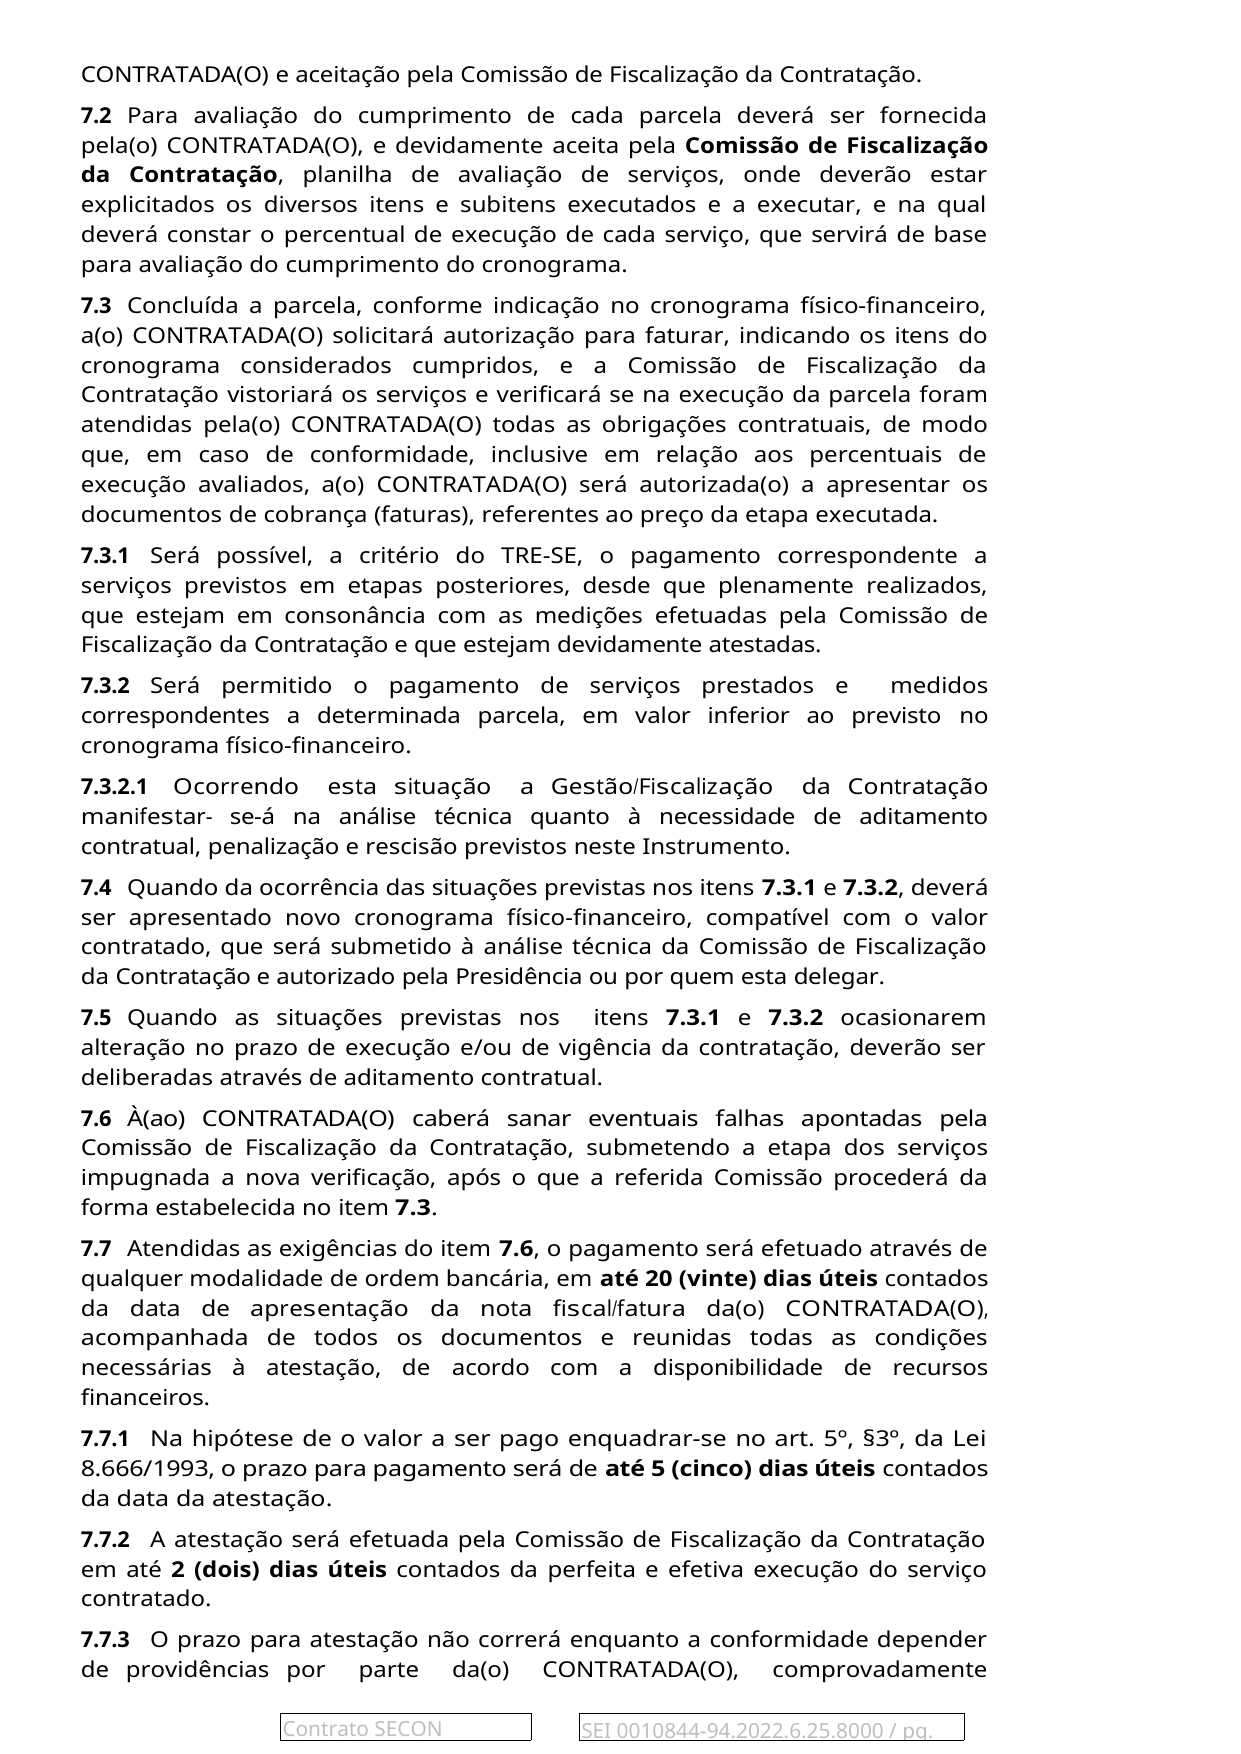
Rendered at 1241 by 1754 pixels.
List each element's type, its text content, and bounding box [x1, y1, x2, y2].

list À(ao) CONTRATADA(O) caberá sanar eventuais falhas apontadas pela Comissão de Fiscalização da Contratação, submetendo a etapa dos serviços impugnada a nova veriﬁcação, após o que a referida Comissão procederá da forma estabelecida no item 7.3. [81, 1103, 988, 1222]
text CONTRATADA(O) e aceitação pela Comissão de Fiscalização da Contratação. [81, 59, 1190, 88]
list A atestação será efetuada pela Comissão de Fiscalização da Contratação em até 2 (dois) dias úteis contados da perfeita e efetiva execução do serviço contratado. [81, 1524, 987, 1613]
list Atendidas as exigências do item 7.6, o pagamento será efetuado através de qualquer modalidade de ordem bancária, em até 20 (vinte) dias úteis contados da data de apresentação da nota ﬁscal/fatura da(o) CONTRATADA(O), acompanhada de todos os documentos e reunidas todas as condições necessárias à atestação, de acordo com a disponibilidade de recursos financeiros. [81, 1233, 988, 1412]
list Será permitido o pagamento de serviços prestados e medidos correspondentes a determinada parcela, em valor inferior ao previsto no cronograma físico-financeiro. [81, 671, 988, 760]
list Ocorrendo esta situação a Gestão/Fiscalização da Contratação manifestar- se-á na análise técnica quanto à necessidade de aditamento contratual, penalização e rescisão previstos neste Instrumento. [81, 771, 988, 860]
list Quando as situações previstas nos itens 7.3.1 e 7.3.2 ocasionarem alteração no prazo de execução e/ou de vigência da contratação, deverão ser deliberadas através de aditamento contratual. [81, 1002, 987, 1091]
list Concluída a parcela, conforme indicação no cronograma físico-ﬁnanceiro, a(o) CONTRATADA(O) solicitará autorização para faturar, indicando os itens do cronograma considerados cumpridos, e a Comissão de Fiscalização da Contratação vistoriará os serviços e veriﬁcará se na execução da parcela foram atendidas pela(o) CONTRATADA(O) todas as obrigações contratuais, de modo que, em caso de conformidade, inclusive em relação aos percentuais de execução avaliados, a(o) CONTRATADA(O) será autorizada(o) a apresentar os documentos de cobrança (faturas), referentes ao preço da etapa executada. [81, 290, 988, 528]
list O prazo para atestação não correrá enquanto a conformidade depender de providências por parte da(o) CONTRATADA(O), comprovadamente [81, 1624, 988, 1684]
list Na hipótese de o valor a ser pago enquadrar-se no art. 5º, §3º, da Lei 8.666/1993, o prazo para pagamento será de até 5 (cinco) dias úteis contados da data da atestação. [81, 1423, 988, 1513]
list Quando da ocorrência das situações previstas nos itens 7.3.1 e 7.3.2, deverá ser apresentado novo cronograma físico-ﬁnanceiro, compatível com o valor contratado, que será submetido à análise técnica da Comissão de Fiscalização da Contratação e autorizado pela Presidência ou por quem esta delegar. [81, 872, 988, 991]
list Será possível, a critério do TRE-SE, o pagamento correspondente a serviços previstos em etapas posteriores, desde que plenamente realizados, que estejam em consonância com as medições efetuadas pela Comissão de Fiscalização da Contratação e que estejam devidamente atestadas. [81, 540, 988, 659]
list Para avaliação do cumprimento de cada parcela deverá ser fornecida pela(o) CONTRATADA(O), e devidamente aceita pela Comissão de Fiscalização da Contratação, planilha de avaliação de serviços, onde deverão estar explicitados os diversos itens e subitens executados e a executar, e na qual deverá constar o percentual de execução de cada serviço, que servirá de base para avaliação do cumprimento do cronograma. [81, 100, 988, 278]
